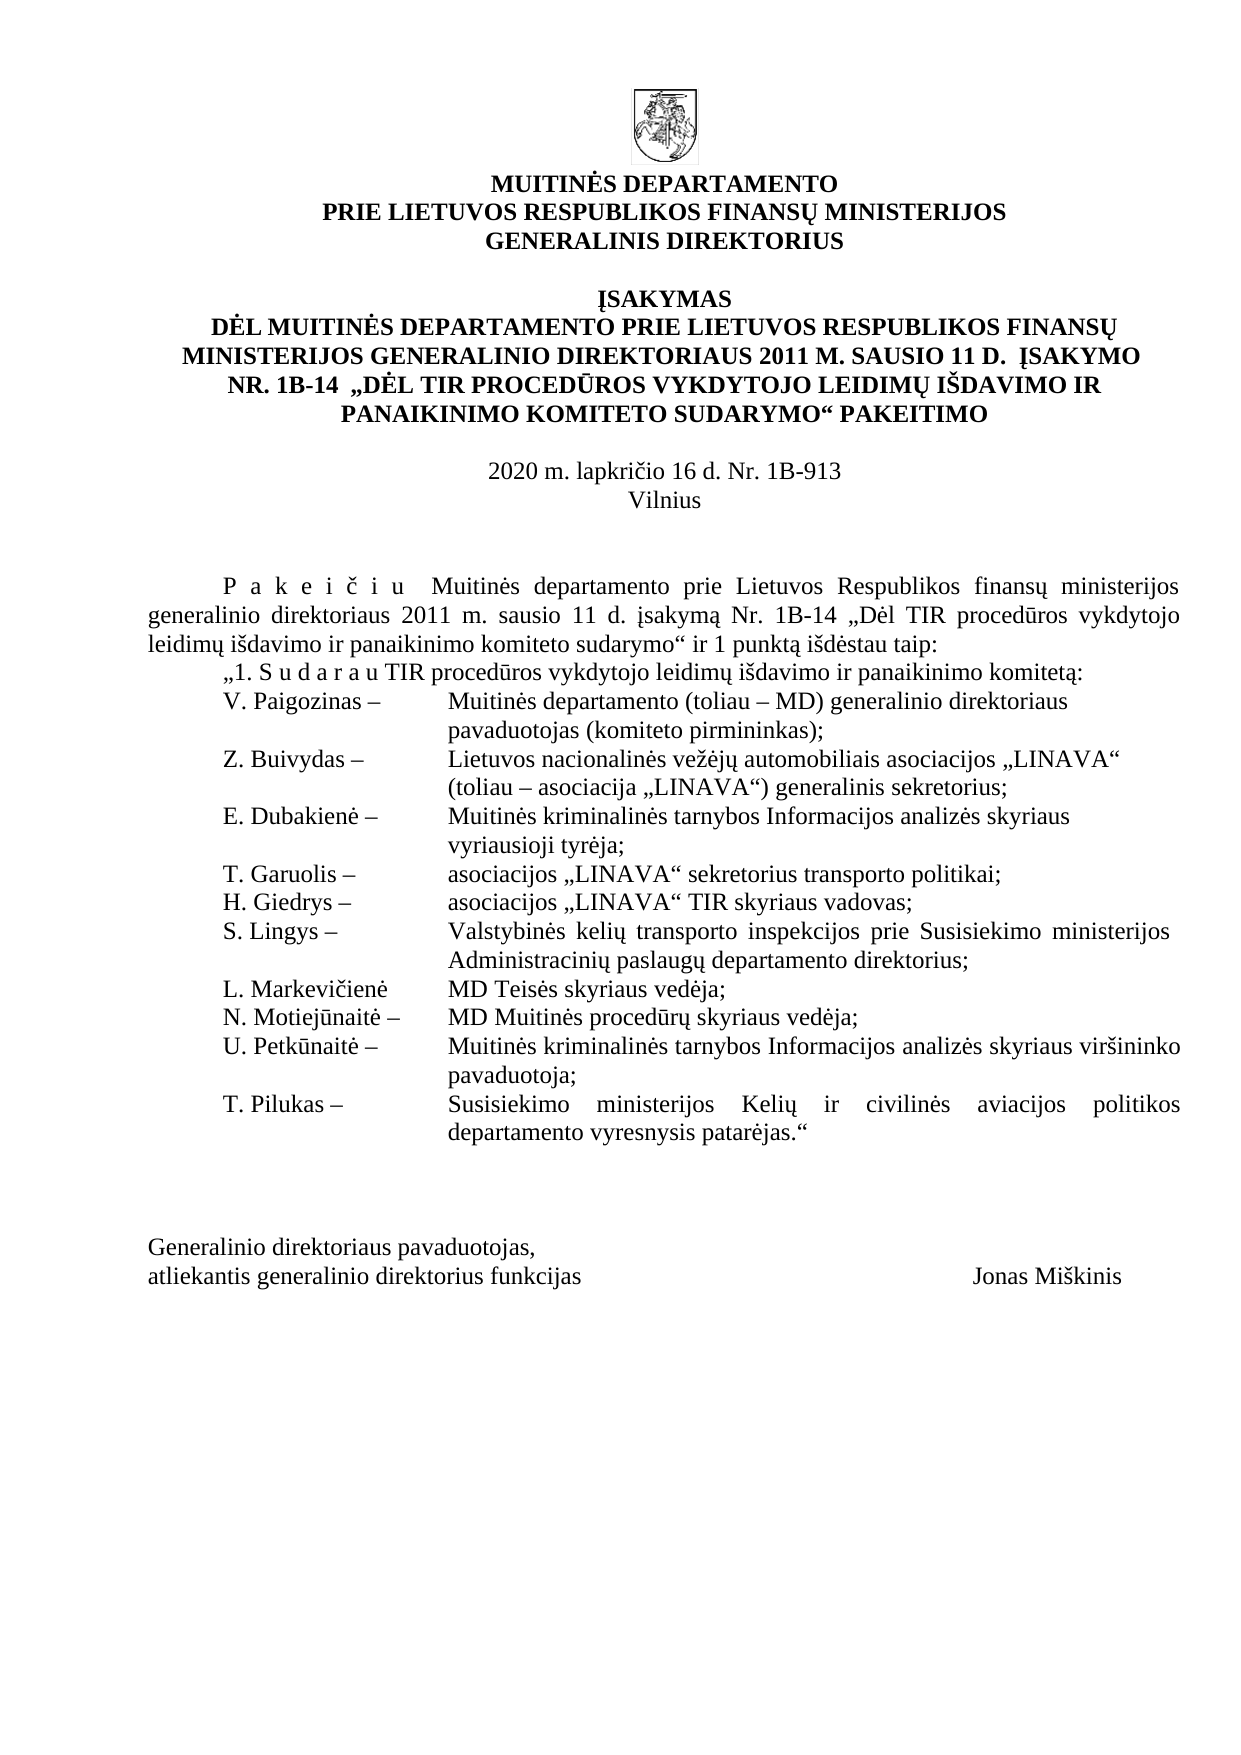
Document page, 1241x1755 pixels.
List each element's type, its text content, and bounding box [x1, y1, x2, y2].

text L. Markevičienė MD Teisės skyriaus vedėja; [223, 974, 1181, 1002]
text ĮSAKYMAS [148, 284, 1181, 312]
text U. Petkūnaitė – Muitinės kriminalinės tarnybos Informacijos analizės skyriaus viršininko pavaduotoja; [223, 1031, 1181, 1089]
text N. Motiejūnaitė – MD Muitinės procedūrų skyriaus vedėja; [148, 1002, 1181, 1031]
text P a k e i č i u Muitinės departamento prie Lietuvos Respublikos finansų ministerijos generalinio direktoriaus 2011 m. sausio 11 d. įsakymą Nr. 1B-14 „Dėl TIR procedūros vykdytojo leidimų išdavimo ir panaikinimo komiteto sudarymo“ ir 1 punktą išdėstau taip: [148, 571, 1181, 657]
text (toliau – asociacija „LINAVA“) generalinis sekretorius; [148, 772, 1181, 801]
text T. Pilukas – Susisiekimo ministerijos Kelių ir civilinės aviacijos politikos departamento vyresnysis patarėjas.“ [223, 1089, 1181, 1146]
text atliekantis generalinio direktorius funkcijas Jonas Miškinis [148, 1261, 1181, 1290]
text „1. S u d a r a u TIR procedūros vykdytojo leidimų išdavimo ir panaikinimo komitetą: [148, 657, 1181, 686]
text E. Dubakienė – Muitinės kriminalinės tarnybos Informacijos analizės skyriaus vyriausioji tyrėja; [148, 801, 1181, 859]
text Generalinio direktoriaus pavaduotojas, [148, 1232, 1181, 1261]
text PRIE LIETUVOS RESPUBLIKOS FINANSŲ MINISTERIJOS [148, 197, 1181, 226]
text 2020 m. lapkričio 16 d. Nr. 1B-913 [148, 456, 1181, 485]
text DĖL MUITINĖS DEPARTAMENTO PRIE LIETUVOS RESPUBLIKOS FINANSŲ MINISTERIJOS GENERALINIO DIREKTORIAUS 2011 M. SAUSIO 11 D. ĮSAKYMO NR. 1B-14 „DĖL TIR PROCEDŪROS VYKDYTOJO LEIDIMŲ IŠDAVIMO IR PANAIKINIMO KOMITETO SUDARYMO“ PAKEITIMO [148, 312, 1181, 427]
text T. Garuolis – asociacijos „LINAVA“ sekretorius transporto politikai; [148, 859, 1181, 887]
text Z. Buivydas – Lietuvos nacionalinės vežėjų automobiliais asociacijos „LINAVA“ [148, 744, 1181, 772]
text MUITINĖS DEPARTAMENTO [148, 169, 1181, 197]
text H. Giedrys – asociacijos „LINAVA“ TIR skyriaus vadovas; [148, 887, 1181, 916]
text GENERALINIS DIREKTORIUS [148, 226, 1181, 255]
text S. Lingys – Valstybinės kelių transporto inspekcijos prie Susisiekimo ministerijos Administracinių paslaugų departamento direktorius; [148, 916, 1181, 974]
text Vilnius [148, 485, 1181, 514]
text V. Paigozinas – Muitinės departamento (toliau – MD) generalinio direktoriaus pavaduotojas (komiteto pirmininkas); [148, 686, 1181, 744]
